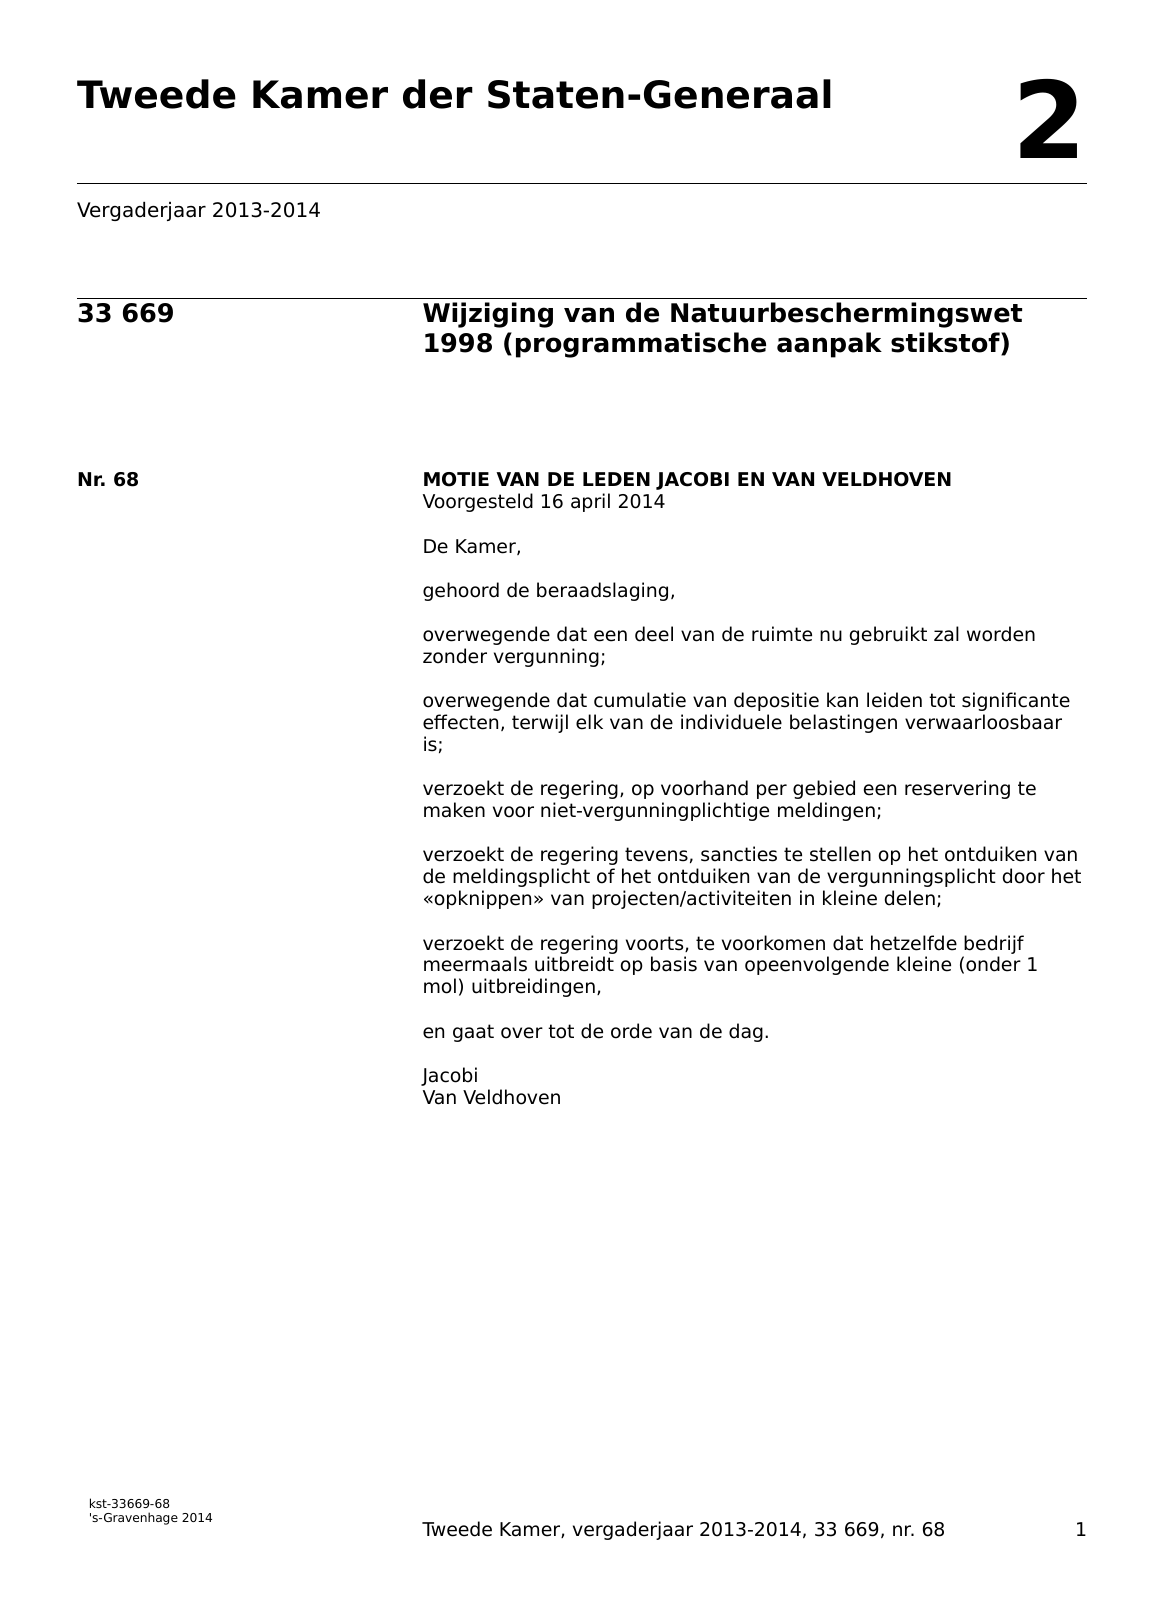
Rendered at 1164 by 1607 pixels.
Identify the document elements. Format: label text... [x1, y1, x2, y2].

text kst-33669-68 [88, 1497, 323, 1511]
subtitle 33 669 Wijziging van de Natuurbeschermingswet 1998 (programmatische aanpak stikstof) [77, 299, 1087, 358]
text verzoekt de regering tevens, sancties te stellen op het ontduiken van de meldingsplicht of het ontduiken van de vergunningsplicht door het «opknippen» van projecten/activiteiten in kleine delen; [422, 844, 1087, 910]
text Van Veldhoven [422, 1087, 1087, 1109]
text gehoord de beraadslaging, [422, 580, 1087, 602]
text 's-Gravenhage 2014 [88, 1511, 323, 1525]
table_header 2 [886, 59, 1087, 183]
text Voorgesteld 16 april 2014 [422, 491, 1087, 513]
text De Kamer, [422, 536, 1087, 557]
subtitle Nr. 68 MOTIE VAN DE LEDEN JACOBI EN VAN VELDHOVEN [77, 469, 1087, 491]
table_header Tweede Kamer der Staten-Generaal [77, 59, 886, 183]
text overwegende dat cumulatie van depositie kan leiden tot significante effecten, terwijl elk van de individuele belastingen verwaarloosbaar is; [422, 690, 1087, 756]
text overwegende dat een deel van de ruimte nu gebruikt zal worden zonder vergunning; [422, 624, 1087, 668]
text en gaat over tot de orde van de dag. [422, 1021, 1087, 1042]
text Jacobi [422, 1065, 1087, 1087]
text verzoekt de regering, op voorhand per gebied een reservering te maken voor niet-vergunningplichtige meldingen; [422, 778, 1087, 822]
table_cell Vergaderjaar 2013-2014 [77, 184, 1087, 298]
text verzoekt de regering voorts, te voorkomen dat hetzelfde bedrijf meermaals uitbreidt op basis van opeenvolgende kleine (onder 1 mol) uitbreidingen, [422, 932, 1087, 998]
